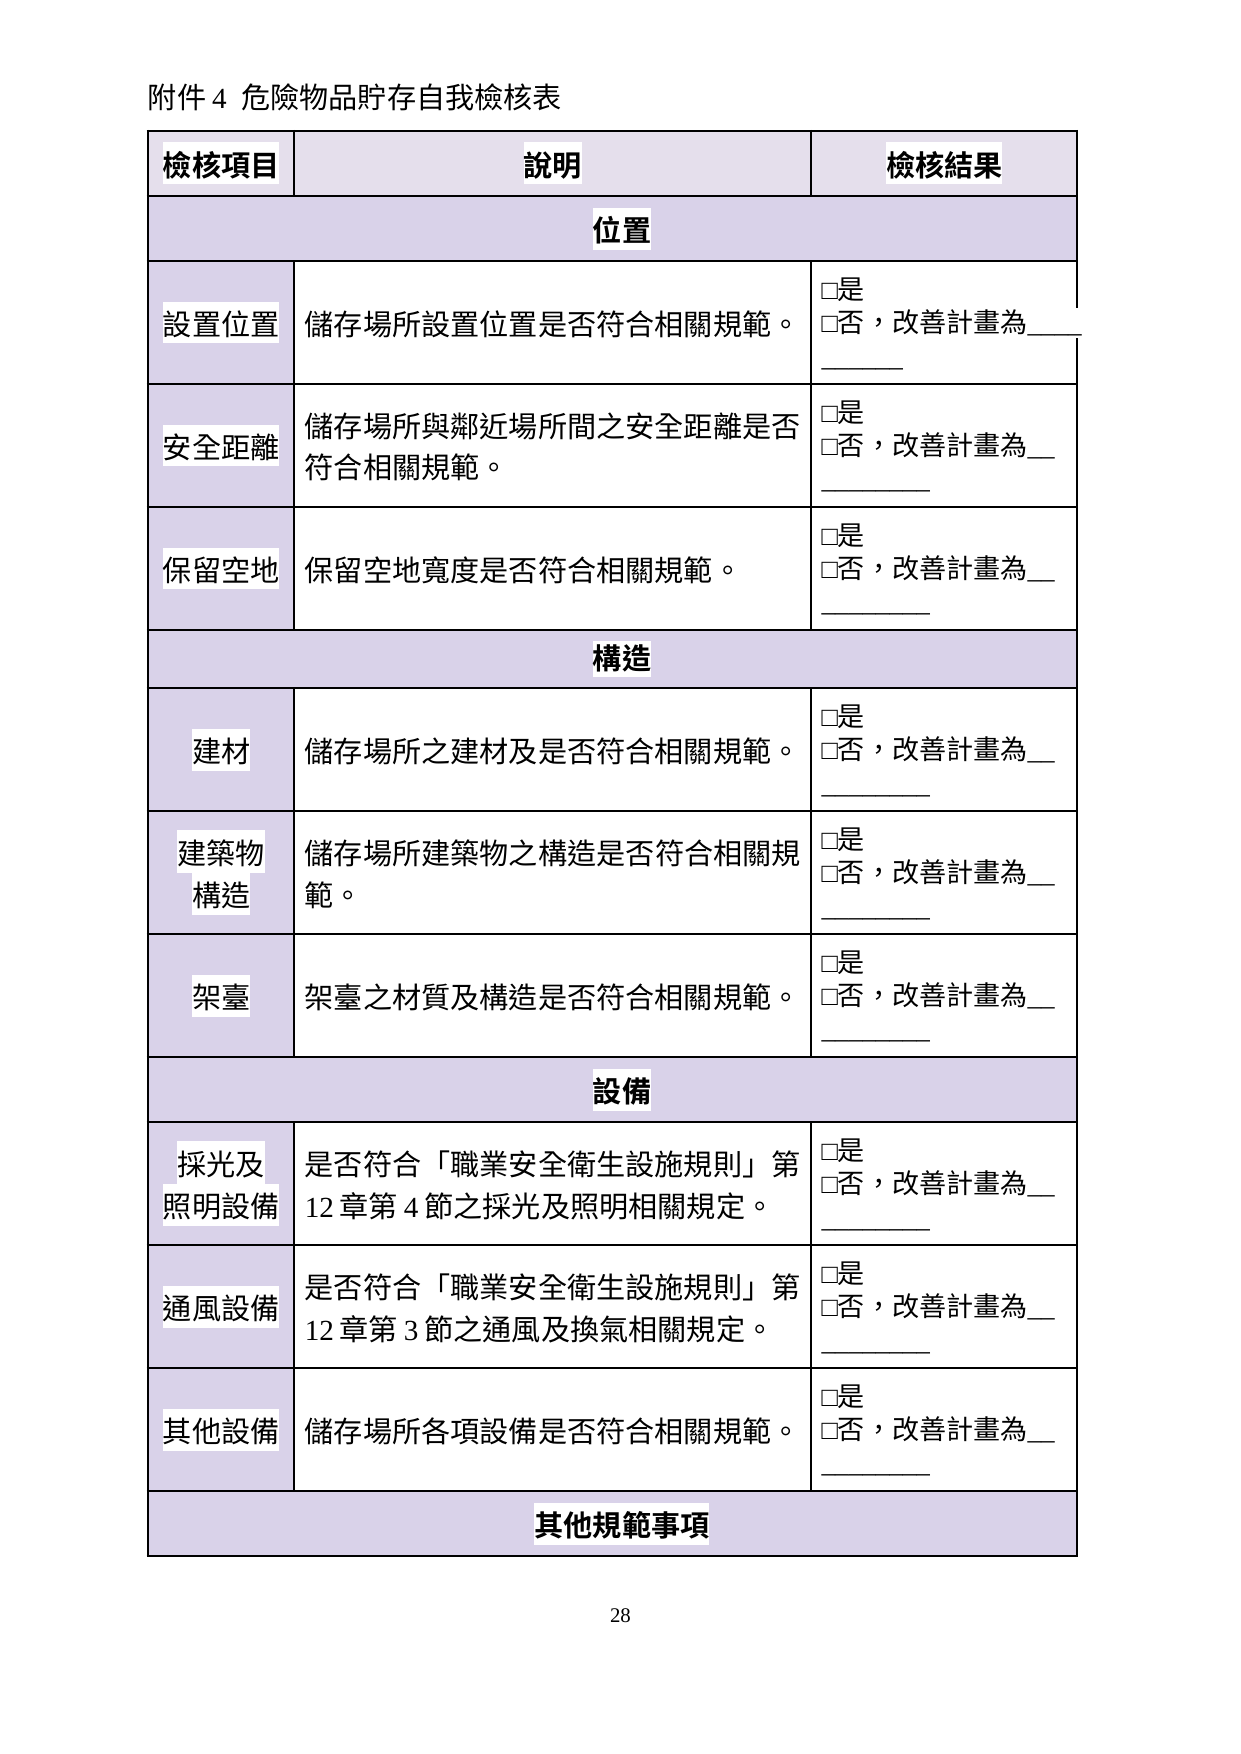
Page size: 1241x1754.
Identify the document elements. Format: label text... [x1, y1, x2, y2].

table_cell □是 □否，改善計畫為__________ [812, 1246, 1076, 1367]
table_cell □是 □否，改善計畫為__________ [812, 935, 1076, 1056]
table_cell 其他設備 [149, 1369, 293, 1490]
table_cell 儲存場所之建材及是否符合相關規範。 [295, 689, 810, 810]
table_cell 建材 [149, 689, 293, 810]
table_header 檢核項目 [149, 132, 293, 195]
table_cell 保留空地 [149, 508, 293, 629]
table_cell 架臺 [149, 935, 293, 1056]
table_cell 設置位置 [149, 262, 293, 383]
table_cell 儲存場所設置位置是否符合相關規範。 [295, 262, 810, 383]
table_cell 設備 [149, 1058, 1076, 1121]
text 附件4 危險物品貯存自我檢核表 [148, 75, 1092, 117]
table_cell 儲存場所各項設備是否符合相關規範。 [295, 1369, 810, 1490]
table_cell □是 □否，改善計畫為__________ [812, 508, 1076, 629]
table_cell 其他規範事項 [149, 1492, 1076, 1555]
table_cell 位置 [149, 197, 1076, 260]
table_cell 儲存場所與鄰近場所間之安全距離是否符合相關規範。 [295, 385, 810, 506]
table_header 說明 [295, 132, 810, 195]
table_cell 保留空地寬度是否符合相關規範。 [295, 508, 810, 629]
table_cell □是 □否，改善計畫為__________ [812, 1369, 1076, 1490]
table_cell □是 □否，改善計畫為__________ [812, 689, 1076, 810]
table_cell 儲存場所建築物之構造是否符合相關規範。 [295, 812, 810, 933]
table_cell 採光及 照明設備 [149, 1123, 293, 1244]
table_header 檢核結果 [812, 132, 1076, 195]
table_cell 安全距離 [149, 385, 293, 506]
table_cell □是 □否，改善計畫為__________ [812, 262, 1076, 383]
table_cell 建築物 構造 [149, 812, 293, 933]
table_cell 是否符合「職業安全衛生設施規則」第12章第4節之採光及照明相關規定。 [295, 1123, 810, 1244]
table_cell 構造 [149, 631, 1076, 687]
table_cell □是 □否，改善計畫為__________ [812, 385, 1076, 506]
table_cell 是否符合「職業安全衛生設施規則」第12章第3節之通風及換氣相關規定。 [295, 1246, 810, 1367]
table_cell □是 □否，改善計畫為__________ [812, 1123, 1076, 1244]
table_cell 架臺之材質及構造是否符合相關規範。 [295, 935, 810, 1056]
table_cell □是 □否，改善計畫為__________ [812, 812, 1076, 933]
table_cell 通風設備 [149, 1246, 293, 1367]
